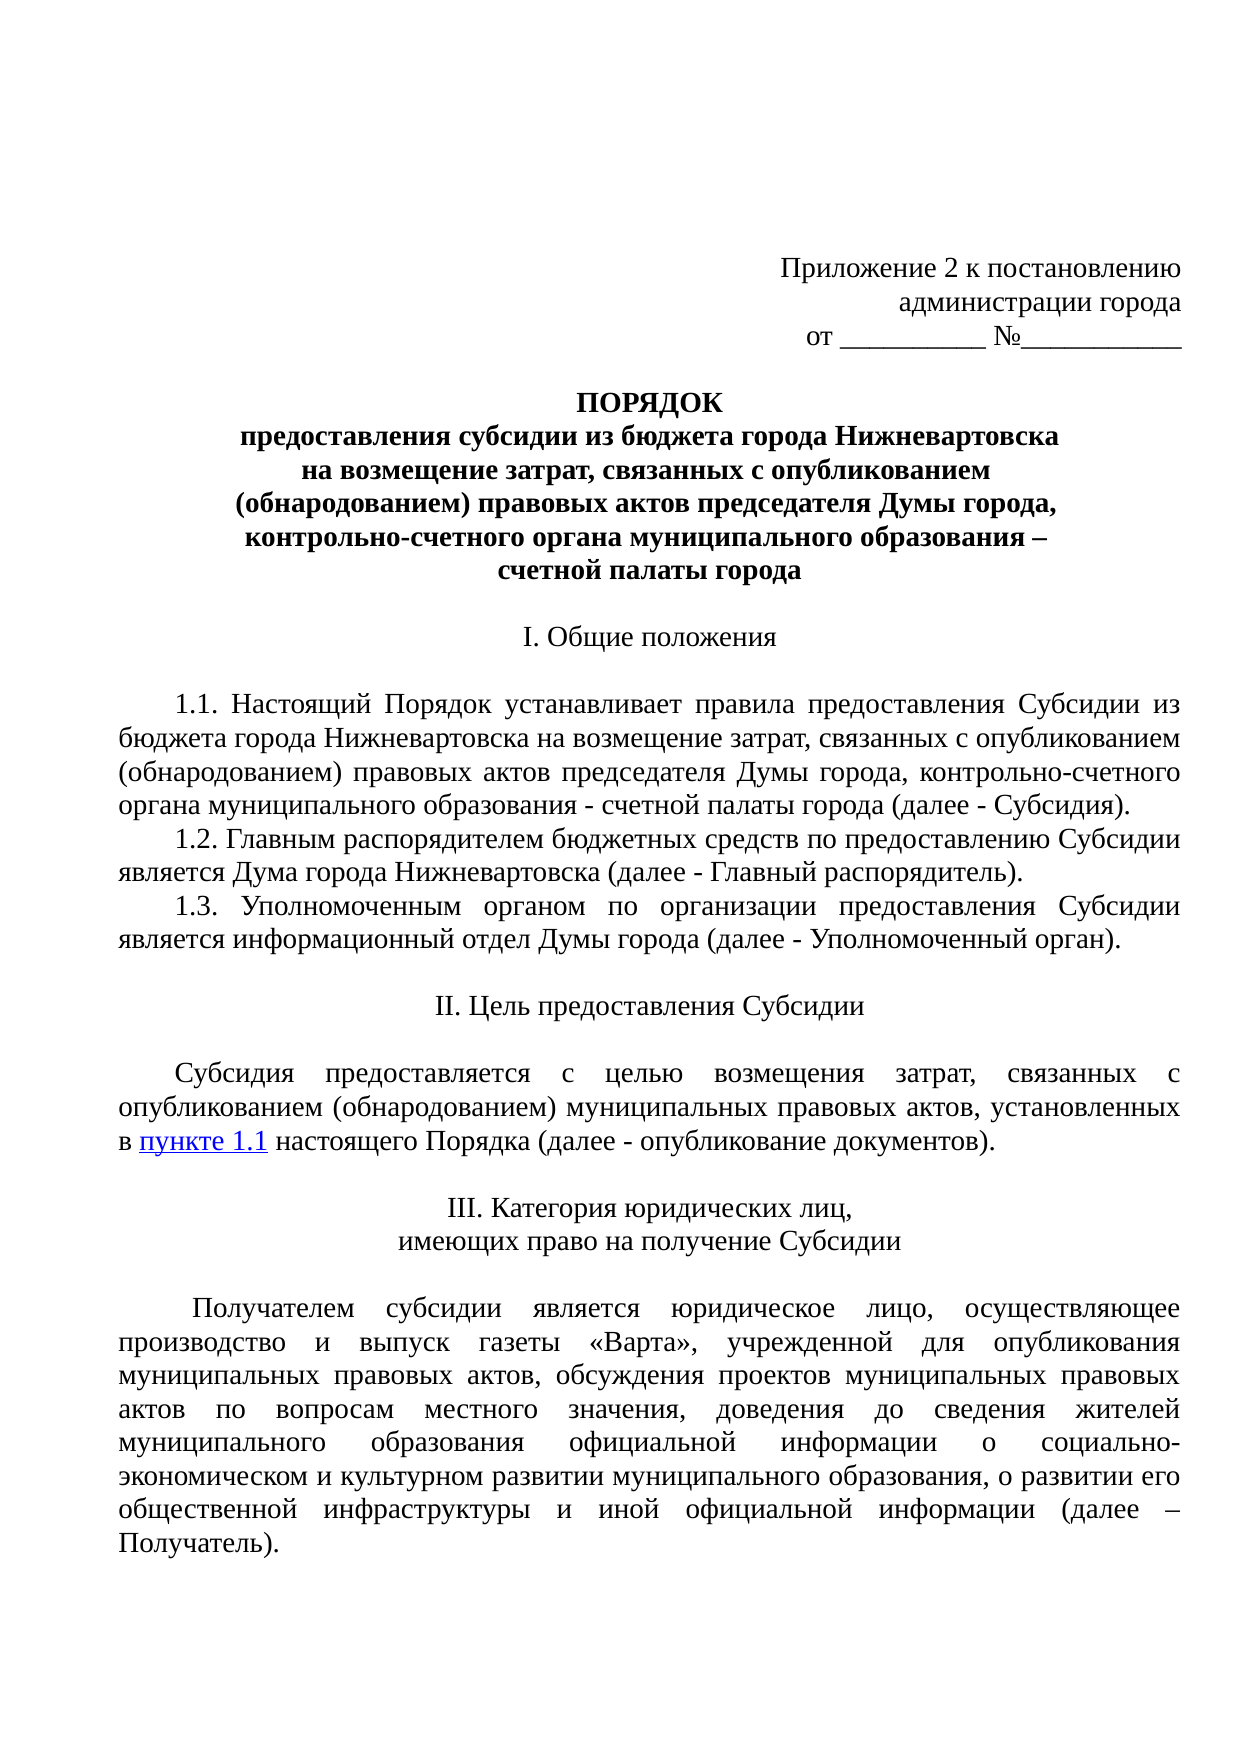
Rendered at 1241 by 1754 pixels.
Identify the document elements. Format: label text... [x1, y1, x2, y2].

text 1.1. Настоящий Порядок устанавливает правила предоставления Субсидии из бюджета города Нижневартовска на возмещение затрат, связанных с опубликованием (обнародованием) правовых актов председателя Думы города, контрольно-счетного органа муниципального образования - счетной палаты города (далее - Субсидия). [118, 687, 1181, 821]
text Получателем субсидии является юридическое лицо, осуществляющее производство и выпуск газеты «Варта», учрежденной для опубликования муниципальных правовых актов, обсуждения проектов муниципальных правовых актов по вопросам местного значения, доведения до сведения жителей муниципального образования официальной информации о социально-экономическом и культурном развитии муниципального образования, о развитии его общественной инфраструктуры и иной официальной информации (далее – Получатель). [118, 1290, 1181, 1559]
text контрольно-счетного органа муниципального образования – [118, 519, 1181, 552]
text ПОРЯДОК [118, 385, 1181, 418]
text II. Цель предоставления Субсидии [118, 988, 1181, 1022]
text администрации города [118, 284, 1181, 318]
text от __________ №___________ [118, 318, 1181, 351]
text I. Общие положения [118, 619, 1181, 653]
text счетной палаты города [118, 552, 1181, 586]
text на возмещение затрат, связанных с опубликованием [118, 452, 1181, 485]
text предоставления субсидии из бюджета города Нижневартовска [118, 418, 1181, 452]
text (обнародованием) правовых актов председателя Думы города, [118, 485, 1181, 519]
text Субсидия предоставляется с целью возмещения затрат, связанных с опубликованием (обнародованием) муниципальных правовых актов, установленных в пункте 1.1 настоящего Порядка (далее - опубликование документов). [118, 1056, 1181, 1156]
text 1.3. Уполномоченным органом по организации предоставления Субсидии является информационный отдел Думы города (далее - Уполномоченный орган). [118, 888, 1181, 955]
text III. Категория юридических лиц, [118, 1190, 1181, 1223]
text 1.2. Главным распорядителем бюджетных средств по предоставлению Субсидии является Дума города Нижневартовска (далее - Главный распорядитель). [118, 821, 1181, 888]
text имеющих право на получение Субсидии [118, 1223, 1181, 1257]
text Приложение 2 к постановлению [118, 251, 1181, 284]
